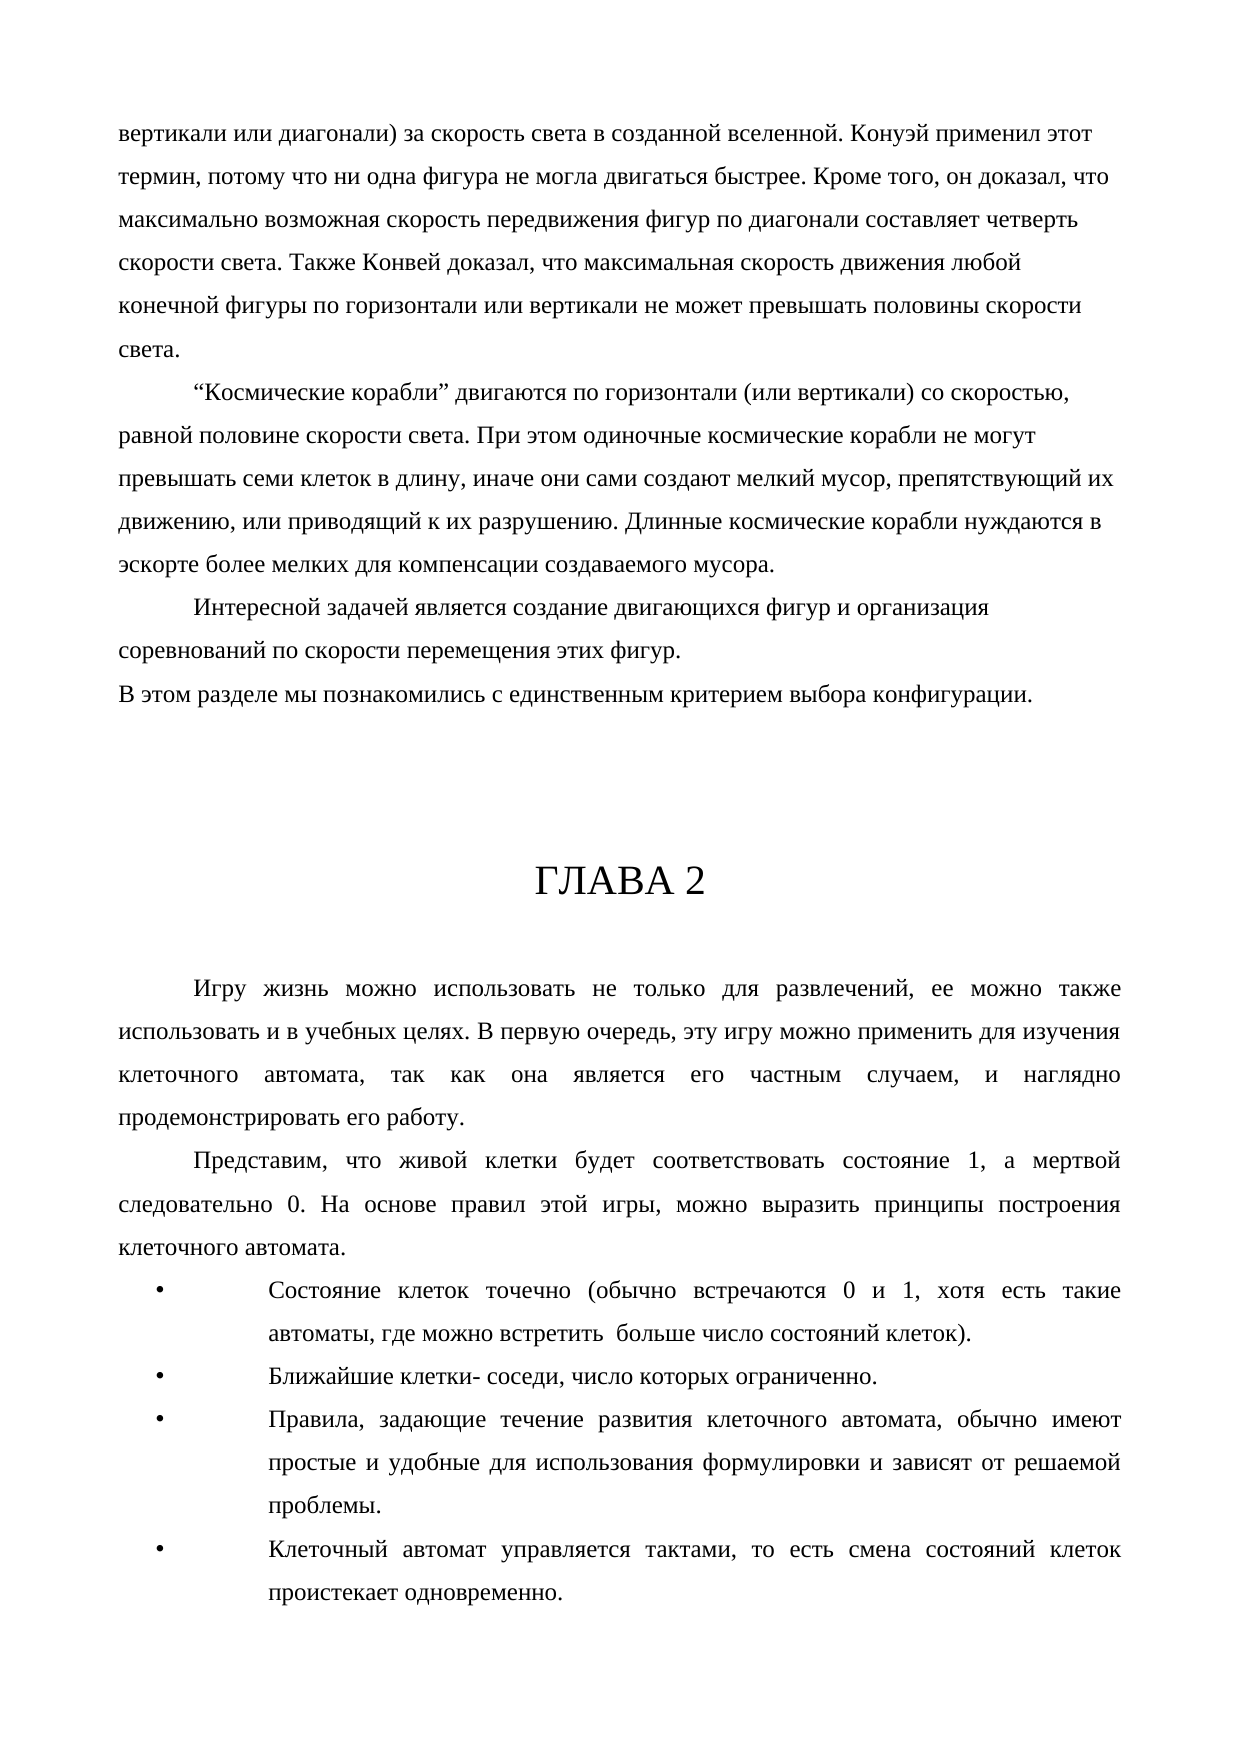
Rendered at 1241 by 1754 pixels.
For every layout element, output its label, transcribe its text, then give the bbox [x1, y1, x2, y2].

text “Космические корабли” двигаются по горизонтали (или вертикали) со скоростью, равной половине скорости света. При этом одиночные космические корабли не могут превышать семи клеток в длину, иначе они сами создают мелкий мусор, препятствующий их движению, или приводящий к их разрушению. Длинные космические корабли нуждаются в эскорте более мелких для компенсации создаваемого мусора. [118, 377, 1122, 578]
text Игру жизнь можно использовать не только для развлечений, ее можно также использовать и в учебных целях. В первую очередь, эту игру можно применить для изучения клеточного автомата, так как она является его частным случаем, и наглядно продемонстрировать его работу. [118, 973, 1122, 1131]
list Клеточный автомат управляется тактами, то есть смена состояний клеток проистекает одновременно. [156, 1534, 1122, 1606]
text В этом разделе мы познакомились с единственным критерием выбора конфигурации. [118, 679, 1122, 707]
list Правила, задающие течение развития клеточного автомата, обычно имеют простые и удобные для использования формулировки и зависят от решаемой проблемы. [156, 1404, 1122, 1519]
list Ближайшие клетки- соседи, число которых ограниченно. [156, 1361, 1122, 1390]
text вертикали или диагонали) за скорость света в созданной вселенной. Конуэй применил этот термин, потому что ни одна фигура не могла двигаться быстрее. Кроме того, он доказал, что максимально возможная скорость передвижения фигур по диагонали составляет четверть скорости света. Также Конвей доказал, что максимальная скорость движения любой конечной фигуры по горизонтали или вертикали не может превышать половины скорости света. [118, 118, 1122, 362]
list Состояние клеток точечно (обычно встречаются 0 и 1, хотя есть такие автоматы, где можно встретить больше число состояний клеток). [156, 1275, 1122, 1347]
text ГЛАВА 2 [118, 856, 1122, 903]
text Представим, что живой клетки будет соответствовать состояние 1, а мертвой следовательно 0. На основе правил этой игры, можно выразить принципы построения клеточного автомата. [118, 1146, 1122, 1261]
text Интересной задачей является создание двигающихся фигур и организация соревнований по скорости перемещения этих фигур. [118, 592, 1122, 664]
